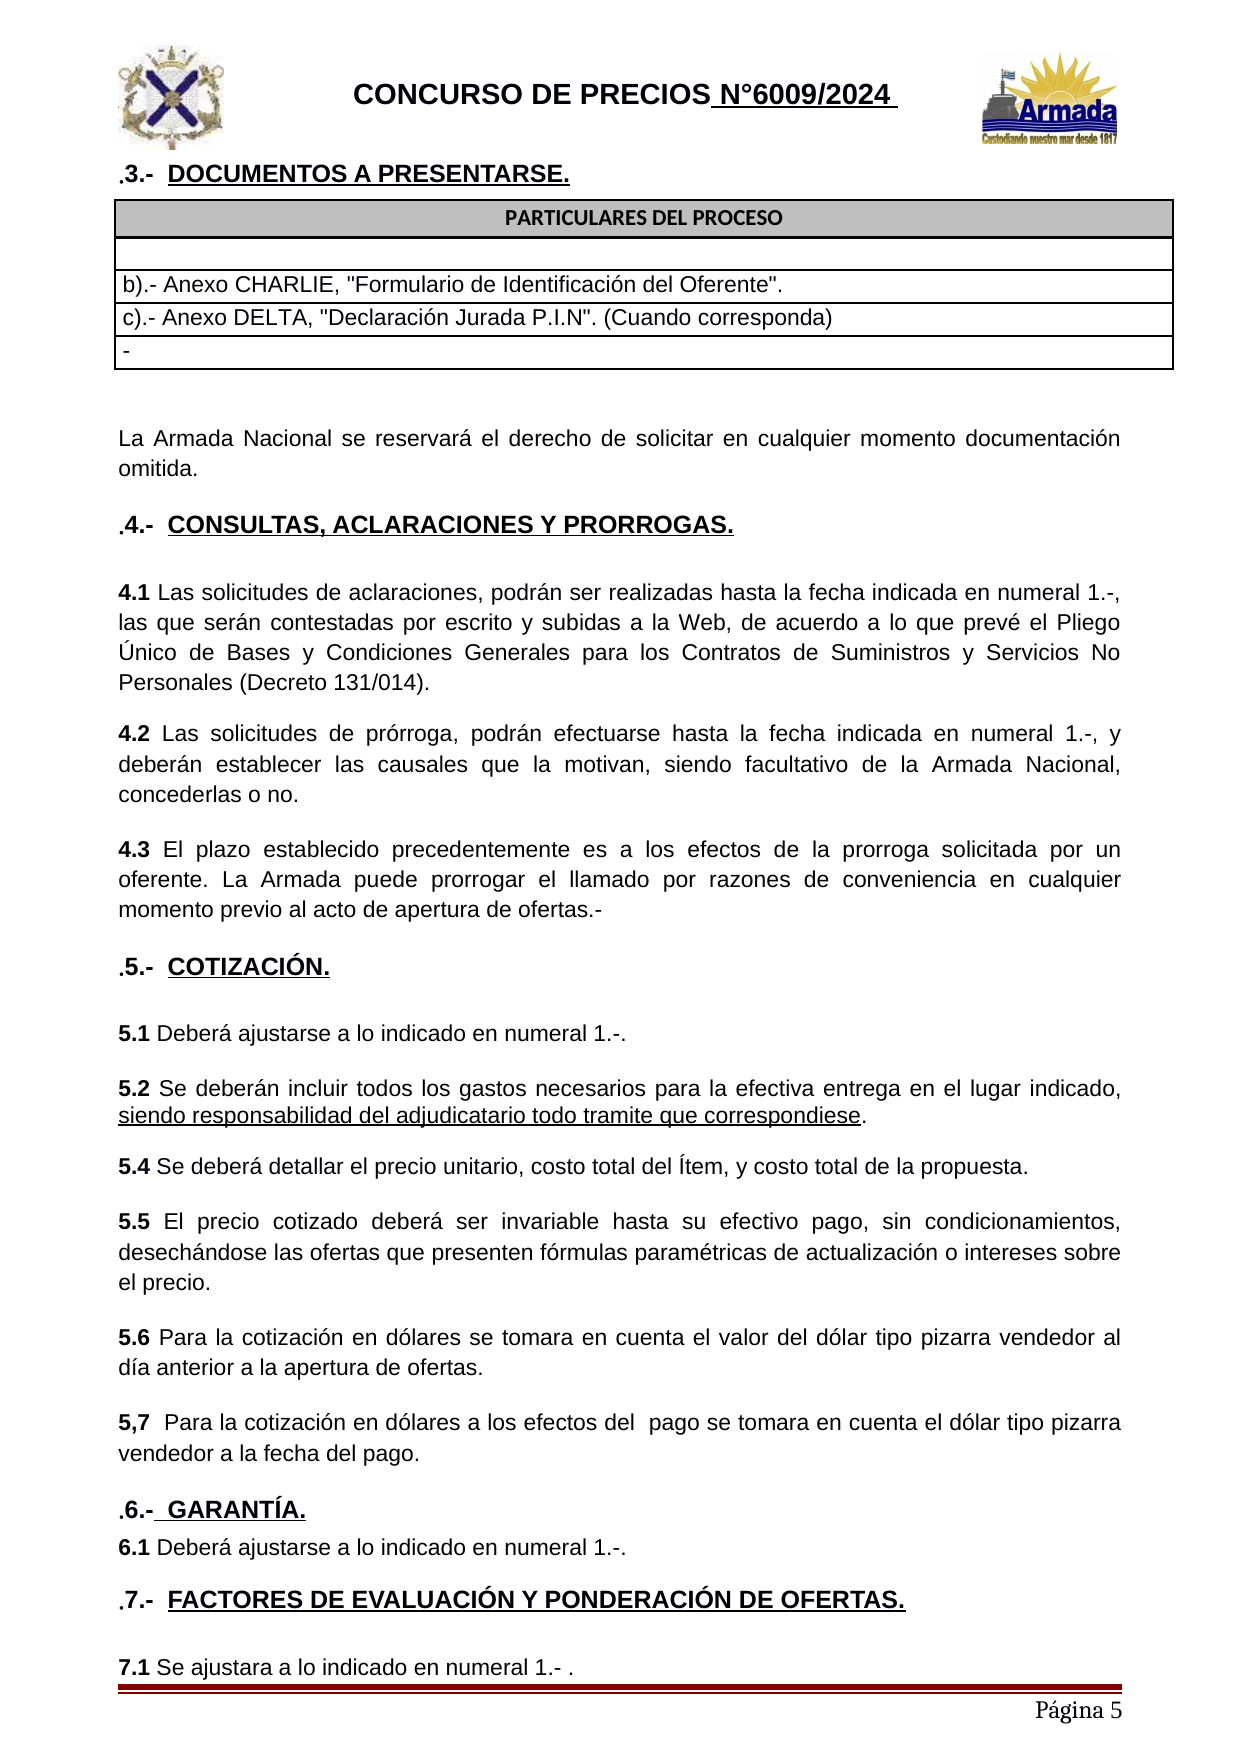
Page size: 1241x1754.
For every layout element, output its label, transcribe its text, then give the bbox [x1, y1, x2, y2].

picture [982, 51, 1117, 144]
table_cell c).- Anexo DELTA, "Declaración Jurada P.I.N". (Cuando corresponda) [116, 304, 1172, 335]
text 5.5 El precio cotizado deberá ser invariable hasta su efectivo pago, sin condicionamientos, desechándose las ofertas que presenten fórmulas paramétricas de actualización o intereses sobre el precio. [118, 1208, 1122, 1295]
text 4.2 Las solicitudes de prórroga, podrán efectuarse hasta la fecha indicada en numeral 1.-, y deberán establecer las causales que la motivan, siendo facultativo de la Armada Nacional, concederlas o no. [118, 720, 1122, 807]
text La Armada Nacional se reservará el derecho de solicitar en cualquier momento documentación omitida. [118, 425, 1122, 481]
text 5.1 Deberá ajustarse a lo indicado en numeral 1.-. [118, 1020, 1122, 1046]
table_cell [116, 239, 1172, 269]
text 7.1 Se ajustara a lo indicado en numeral 1.- . [118, 1654, 1122, 1680]
text 5,7 Para la cotización en dólares a los efectos del pago se tomara en cuenta el dólar tipo pizarra vendedor a la fecha del pago. [118, 1409, 1122, 1466]
subtitle 6.- GARANTÍA. [118, 1495, 1122, 1523]
text 5.2 Se deberán incluir todos los gastos necesarios para la efectiva entrega en el lugar indicado, siendo responsabilidad del adjudicatario todo tramite que correspondiese. [118, 1075, 1122, 1128]
picture [118, 45, 224, 150]
text 5.4 Se deberá detallar el precio unitario, costo total del Ítem, y costo total de la propuesta. [118, 1153, 1122, 1179]
table_cell - [116, 337, 1172, 368]
text 4.1 Las solicitudes de aclaraciones, podrán ser realizadas hasta la fecha indicada en numeral 1.-, las que serán contestadas por escrito y subidas a la Web, de acuerdo a lo que prevé el Pliego Único de Bases y Condiciones Generales para los Contratos de Suministros y Servicios No Personales (Decreto 131/014). [118, 579, 1122, 696]
subtitle 5.- COTIZACIÓN. [118, 952, 1122, 981]
table_header PARTICULARES DEL PROCESO [116, 201, 1172, 236]
text 4.3 El plazo establecido precedentemente es a los efectos de la prorroga solicitada por un oferente. La Armada puede prorrogar el llamado por razones de conveniencia en cualquier momento previo al acto de apertura de ofertas.- [118, 836, 1122, 923]
subtitle 4.- CONSULTAS, ACLARACIONES Y PRORROGAS. [118, 510, 1122, 539]
table_cell b).- Anexo CHARLIE, "Formulario de Identificación del Oferente". [116, 271, 1172, 302]
subtitle 7.- FACTORES DE EVALUACIÓN Y PONDERACIÓN DE OFERTAS. [118, 1585, 1122, 1614]
text 6.1 Deberá ajustarse a lo indicado en numeral 1.-. [118, 1534, 1122, 1560]
subtitle 3.- DOCUMENTOS A PRESENTARSE. [118, 159, 1122, 188]
text 5.6 Para la cotización en dólares se tomara en cuenta el valor del dólar tipo pizarra vendedor al día anterior a la apertura de ofertas. [118, 1324, 1122, 1380]
